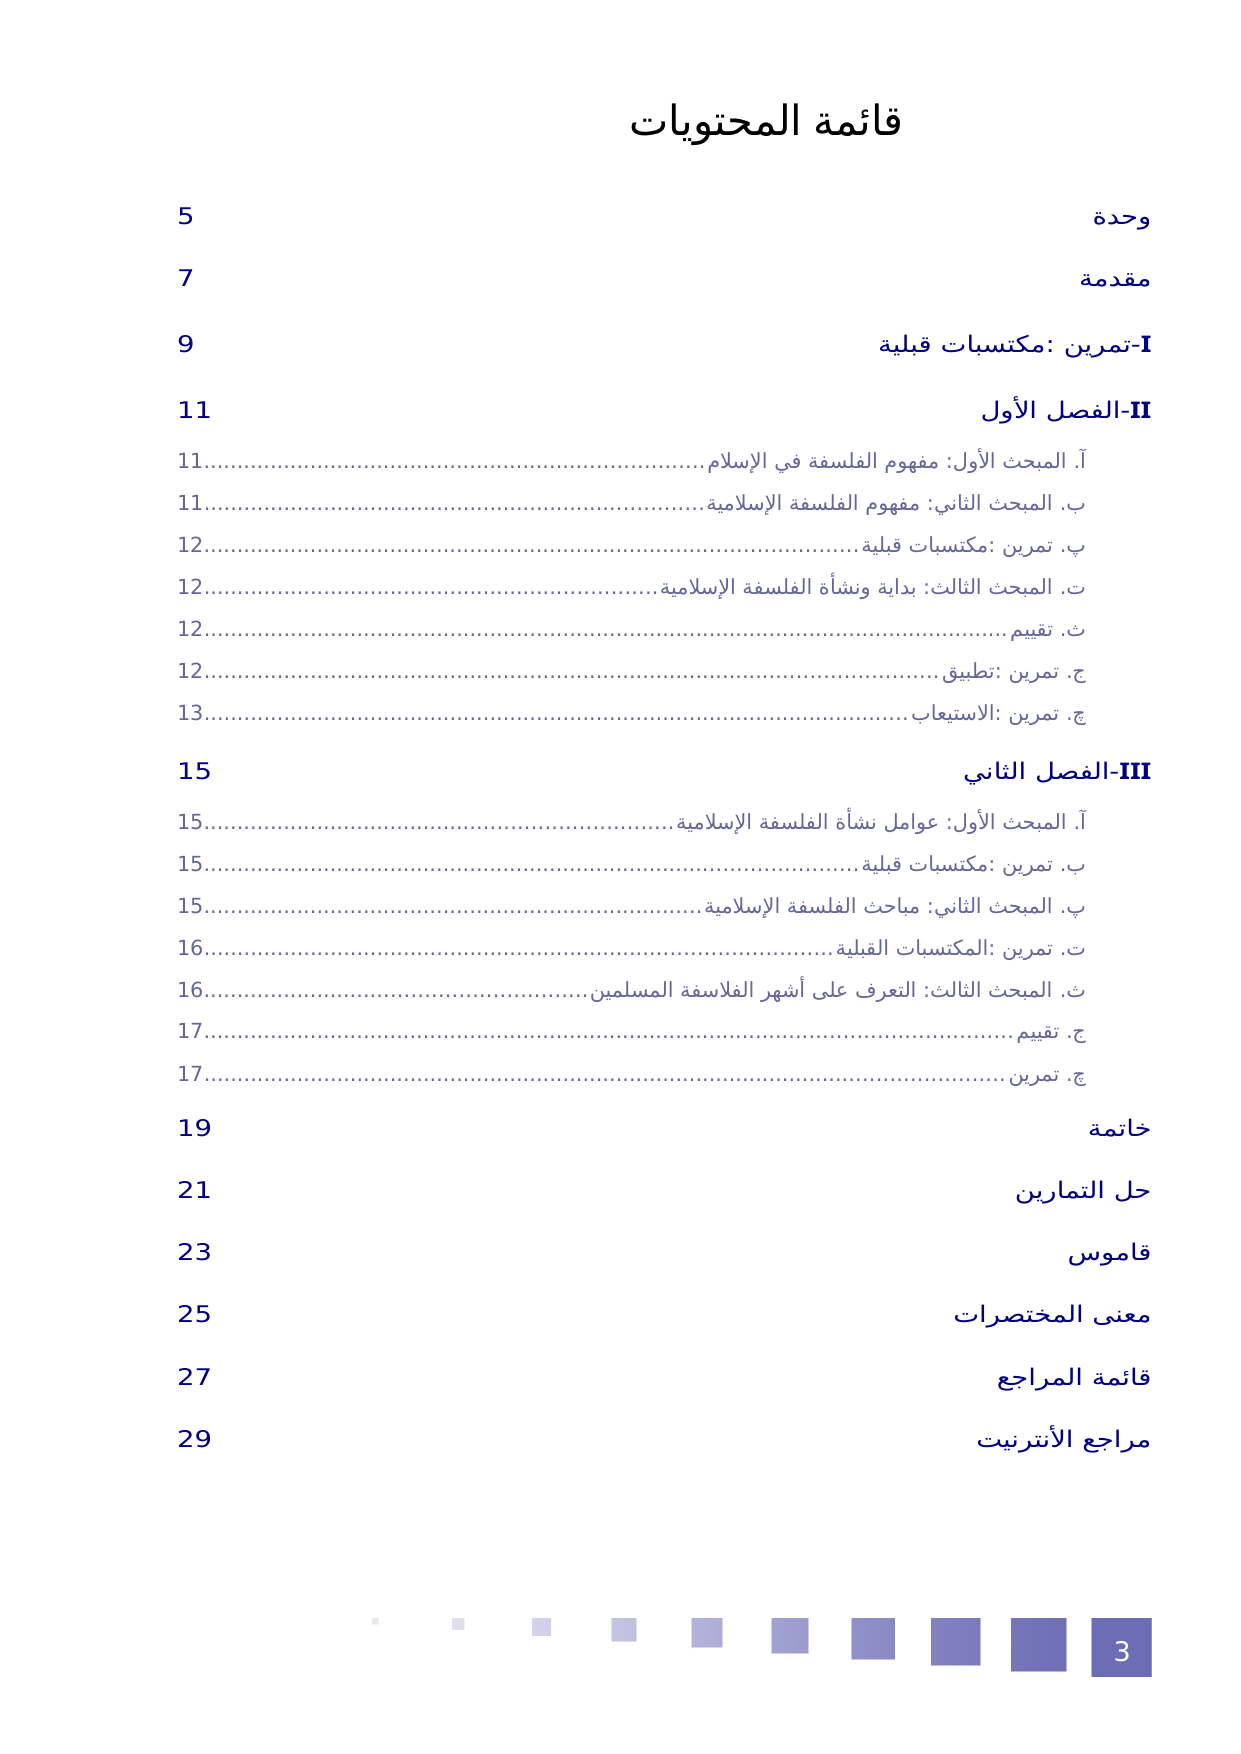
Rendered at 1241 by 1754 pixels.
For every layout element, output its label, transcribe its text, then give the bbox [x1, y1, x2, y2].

title آ. المبحث الأول: مفهوم الفلسفة في الإسلام 11 [177, 449, 1093, 473]
picture [177, 1618, 1152, 1677]
title آ. المبحث الأول: عوامل نشأة الفلسفة الإسلامية 15 [177, 810, 1093, 834]
title ث. تقييم 12 [177, 617, 1093, 641]
title چ. تمرين :الاستيعاب 13 [177, 701, 1093, 725]
title ج. تقييم 17 [177, 1019, 1093, 1044]
title قاموس 23 [177, 1239, 1152, 1266]
title ب. تمرين :مكتسبات قبلية 15 [177, 852, 1093, 876]
title مراجع الأنترنيت 29 [177, 1426, 1152, 1452]
title مقدمة 7 [177, 266, 1152, 292]
title معنى المختصرات 25 [177, 1302, 1152, 1328]
text قائمة المحتويات [177, 91, 903, 148]
title حل التمارين 21 [177, 1177, 1152, 1204]
title ت. تمرين :المكتسبات القبلية 16 [177, 936, 1093, 960]
title II-الفصل الأول 11 [177, 394, 1152, 426]
title ب. المبحث الثاني: مفهوم الفلسفة الإسلامية 11 [177, 491, 1093, 515]
title وحدة 5 [177, 203, 1152, 230]
title خاتمة 19 [177, 1115, 1152, 1142]
title چ. تمرين 17 [177, 1062, 1093, 1086]
title پ. تمرين :مكتسبات قبلية 12 [177, 533, 1093, 557]
title پ. المبحث الثاني: مباحث الفلسفة الإسلامية 15 [177, 894, 1093, 918]
title I-تمرين :مكتسبات قبلية 9 [177, 328, 1152, 359]
title قائمة المراجع 27 [177, 1364, 1152, 1390]
title ج. تمرين :تطبيق 12 [177, 659, 1093, 683]
title III-الفصل الثاني 15 [177, 755, 1152, 786]
title ث. المبحث الثالث: التعرف على أشهر الفلاسفة المسلمين 16 [177, 978, 1093, 1002]
title ت. المبحث الثالث: بداية ونشأة الفلسفة الإسلامية 12 [177, 575, 1093, 599]
